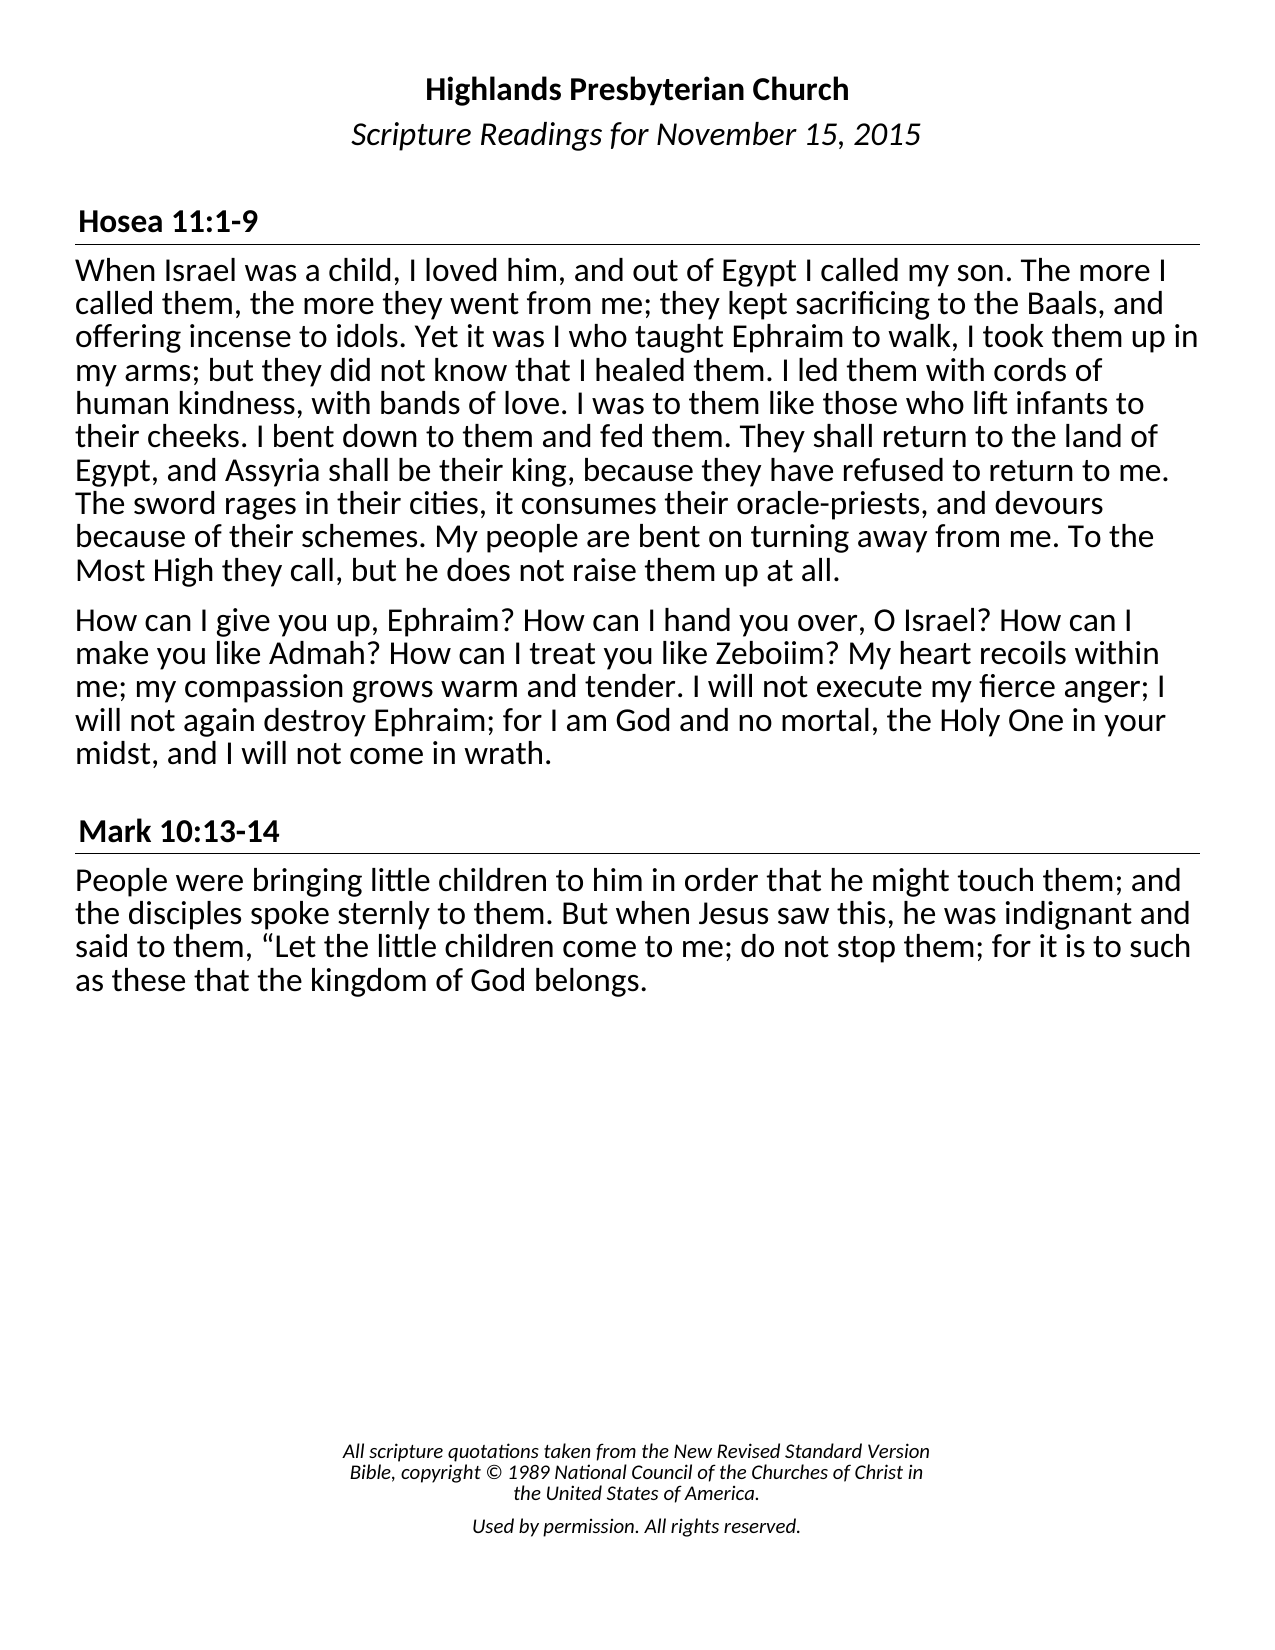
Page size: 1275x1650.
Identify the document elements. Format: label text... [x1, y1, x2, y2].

subtitle Scripture Readings for November 15, 2015 [75, 120, 1200, 154]
subtitle Hosea 11:1-9 [75, 204, 1200, 244]
text All scripture quotations taken from the New Revised Standard Version Bible, copyright © 1989 National Council of the Churches of Christ in the United States of America. [337, 1443, 937, 1506]
text People were bringing little children to him in order that he might touch them; and the disciples spoke sternly to them. But when Jesus saw this, he was indignant and said to them, “Let the little children come to me; do not stop them; for it is to such as these that the kingdom of God belongs. [75, 866, 1200, 999]
title Highlands Presbyterian Church [75, 75, 1200, 108]
text How can I give you up, Ephraim? How can I hand you over, O Israel? How can I make you like Admah? How can I treat you like Zeboiim? My heart recoils within me; my compassion grows warm and tender. I will not execute my fierce anger; I will not again destroy Ephraim; for I am God and no mortal, the Holy One in your midst, and I will not come in wrath. [75, 606, 1200, 773]
text When Israel was a child, I loved him, and out of Egypt I called my son. The more I called them, the more they went from me; they kept sacrificing to the Baals, and offering incense to idols. Yet it was I who taught Ephraim to walk, I took them up in my arms; but they did not know that I healed them. I led them with cords of human kindness, with bands of love. I was to them like those who lift infants to their cheeks. I bent down to them and fed them. They shall return to the land of Egypt, and Assyria shall be their king, because they have refused to return to me. The sword rages in their cities, it consumes their oracle-priests, and devours because of their schemes. My people are bent on turning away from me. To the Most High they call, but he does not raise them up at all. [75, 256, 1200, 589]
subtitle Mark 10:13-14 [75, 814, 1200, 853]
text Used by permission. All rights reserved. [337, 1518, 937, 1539]
